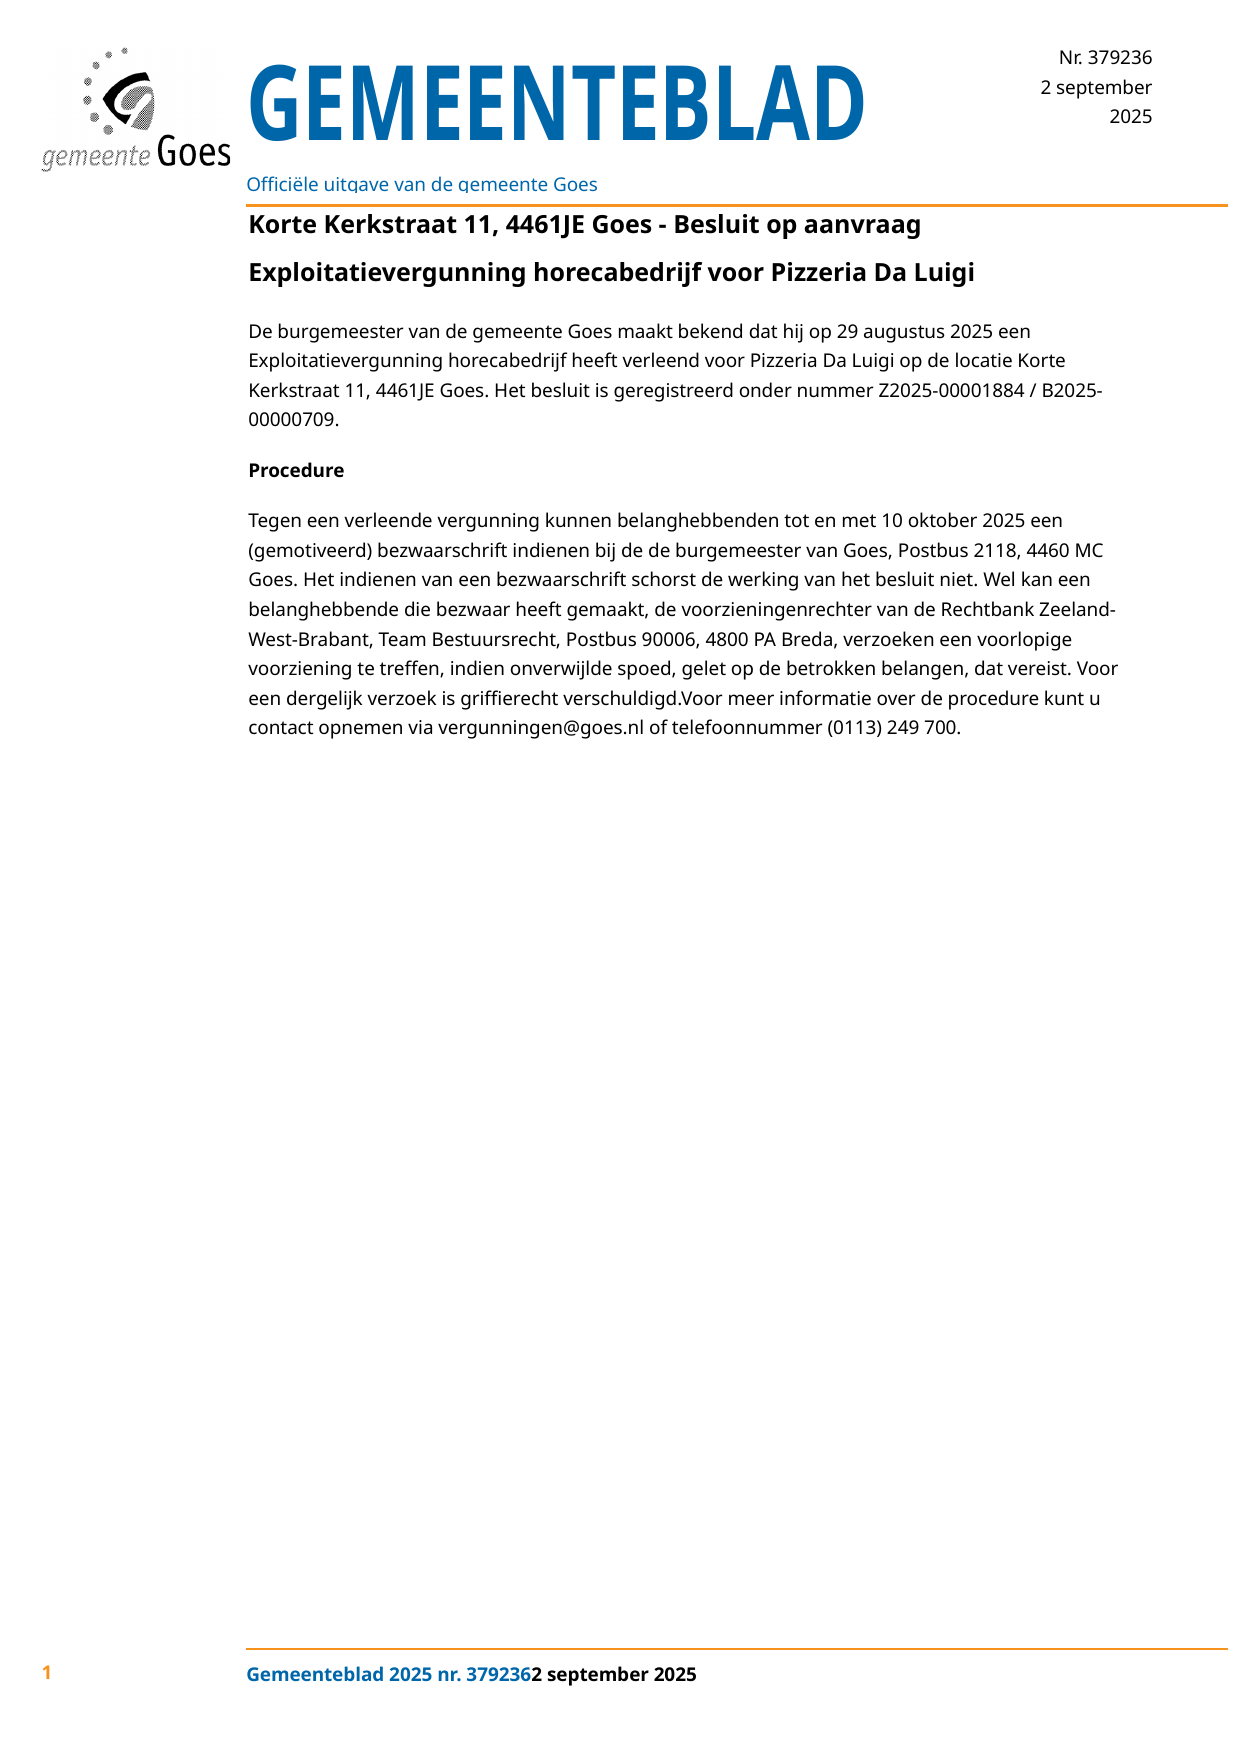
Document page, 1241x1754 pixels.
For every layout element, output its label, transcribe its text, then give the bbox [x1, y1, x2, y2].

text Tegen een verleende vergunning kunnen belanghebbenden tot en met 10 oktober 2025 een (gemotiveerd) bezwaarschrift indienen bij de de burgemeester van Goes, Postbus 2118, 4460 MC Goes. Het indienen van een bezwaarschrift schorst de werking van het besluit niet. Wel kan een belanghebbende die bezwaar heeft gemaakt, de voorzieningenrechter van de Rechtbank Zeeland-West-Brabant, Team Bestuursrecht, Postbus 90006, 4800 PA Breda, verzoeken een voorlopige voorziening te treffen, indien onverwijlde spoed, gelet op de betrokken belangen, dat vereist. Voor een dergelijk verzoek is griffierecht verschuldigd.Voor meer informatie over de procedure kunt u contact opnemen via vergunningen@goes.nl of telefoonnummer (0113) 249 700. [248, 507, 1152, 740]
picture [41, 47, 231, 172]
text Procedure [248, 457, 1152, 483]
text Korte Kerkstraat 11, 4461JE Goes - Besluit op aanvraag Exploitatievergunning horecabedrijf voor Pizzeria Da Luigi [248, 207, 1152, 288]
text De burgemeester van de gemeente Goes maakt bekend dat hij op 29 augustus 2025 een Exploitatievergunning horecabedrijf heeft verleend voor Pizzeria Da Luigi op de locatie Korte Kerkstraat 11, 4461JE Goes. Het besluit is geregistreerd onder nummer Z2025-00001884 / B2025-00000709. [248, 318, 1152, 432]
